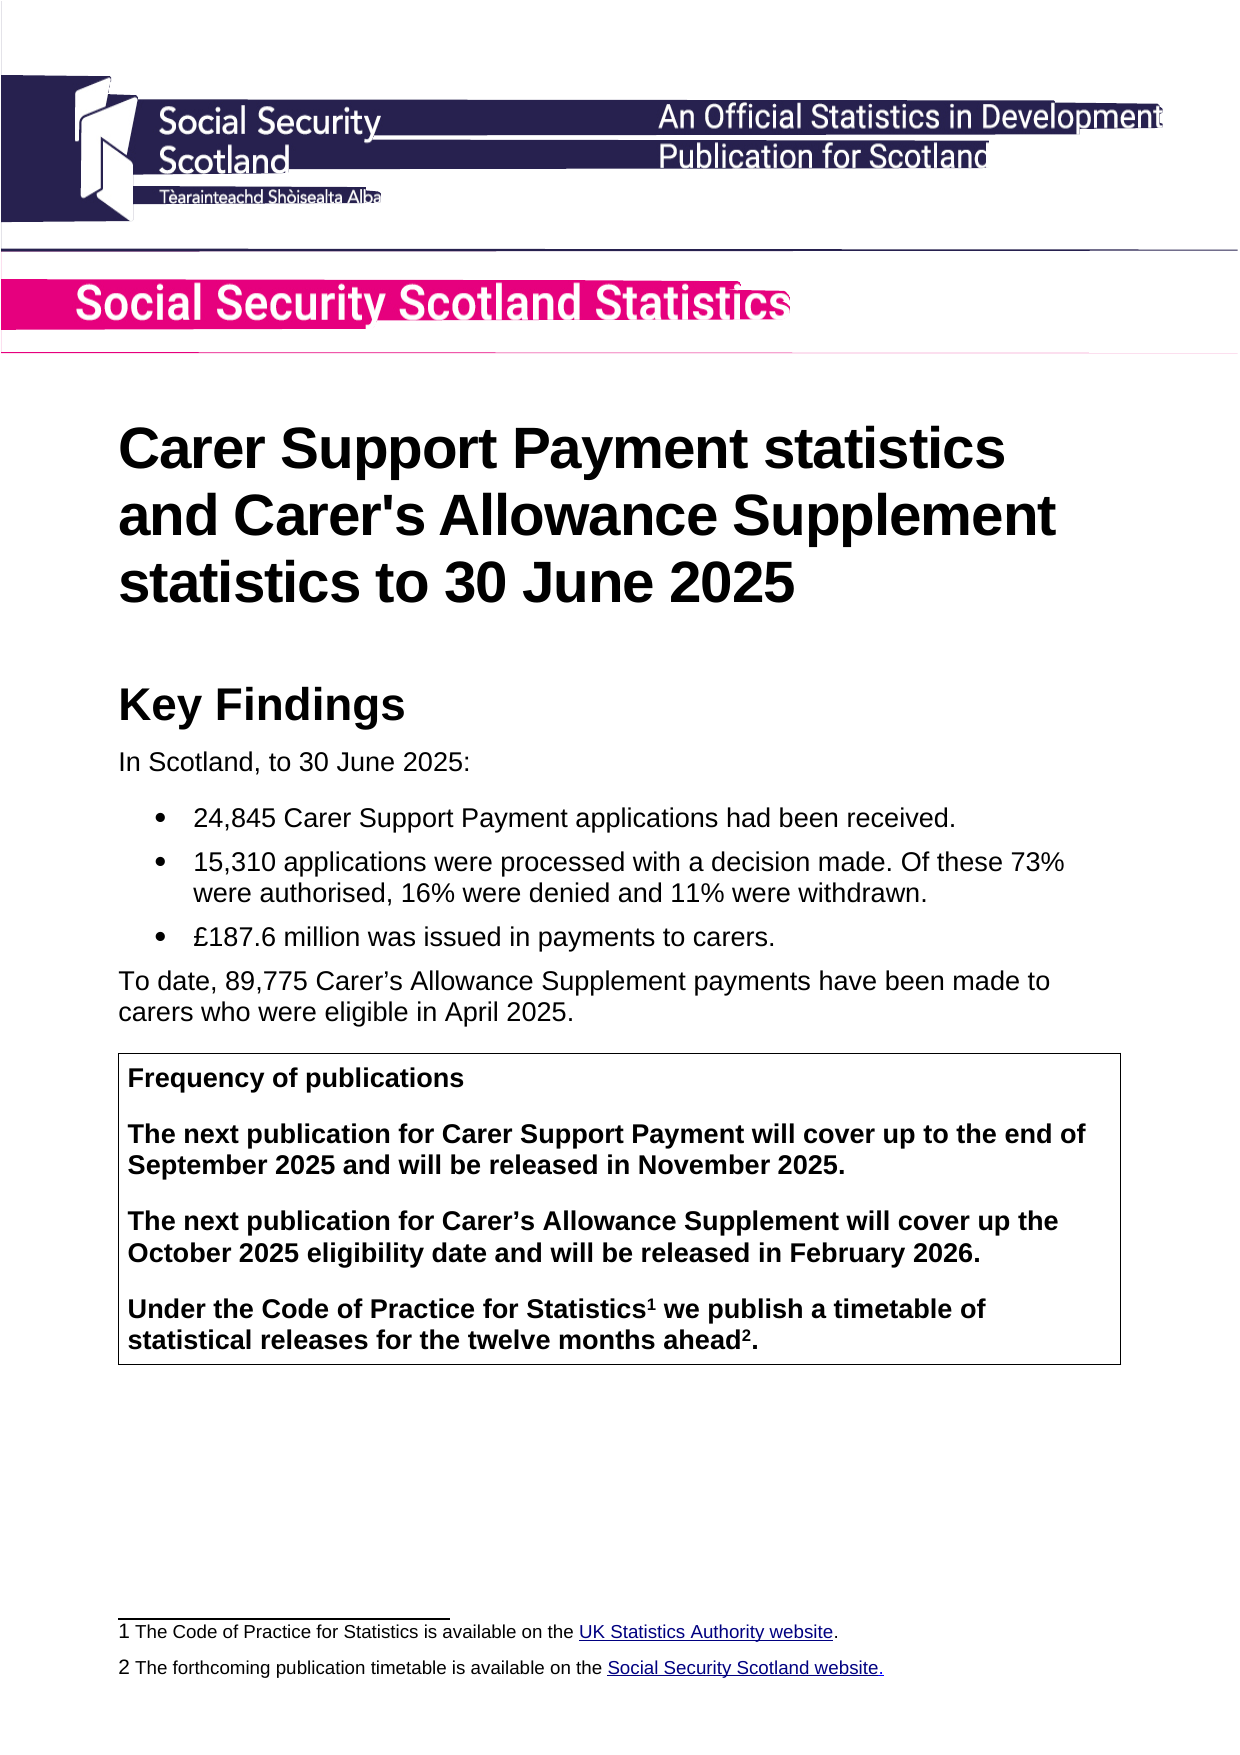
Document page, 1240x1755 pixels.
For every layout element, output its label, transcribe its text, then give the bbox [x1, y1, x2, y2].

text The next publication for Carer’s Allowance Supplement will cover up the October 2025 eligibility date and will be released in February 2026. [119, 1196, 1120, 1268]
list 24,845 Carer Support Payment applications had been received. [156, 803, 1121, 834]
list £187.6 million was issued in payments to carers. [156, 921, 1121, 953]
title [118, 347, 1121, 353]
text To date, 89,775 Carer’s Allowance Supplement payments have been made to carers who were eligible in April 2025. [118, 965, 1121, 1028]
text Frequency of publications [119, 1054, 1120, 1093]
text Under the Code of Practice for Statistics we publish a timetable of statistical releases for the twelve months ahead. [119, 1284, 1120, 1364]
text The forthcoming publication timetable is available on the Social Security Scotland website. [118, 1654, 1121, 1679]
text In Scotland, to 30 June 2025: [118, 746, 1121, 778]
title Carer Support Payment statistics and Carer's Allowance Supplement statistics to 30 June 2025 [118, 354, 1121, 615]
text The next publication for Carer Support Payment will cover up to the end of September 2025 and will be released in November 2025. [119, 1109, 1120, 1181]
text The Code of Practice for Statistics is available on the UK Statistics Authority website. [118, 1619, 1121, 1644]
subtitle Key Findings [118, 667, 1121, 734]
list 15,310 applications were processed with a decision made. Of these 73% were authorised, 16% were denied and 11% were withdrawn. [156, 846, 1121, 909]
